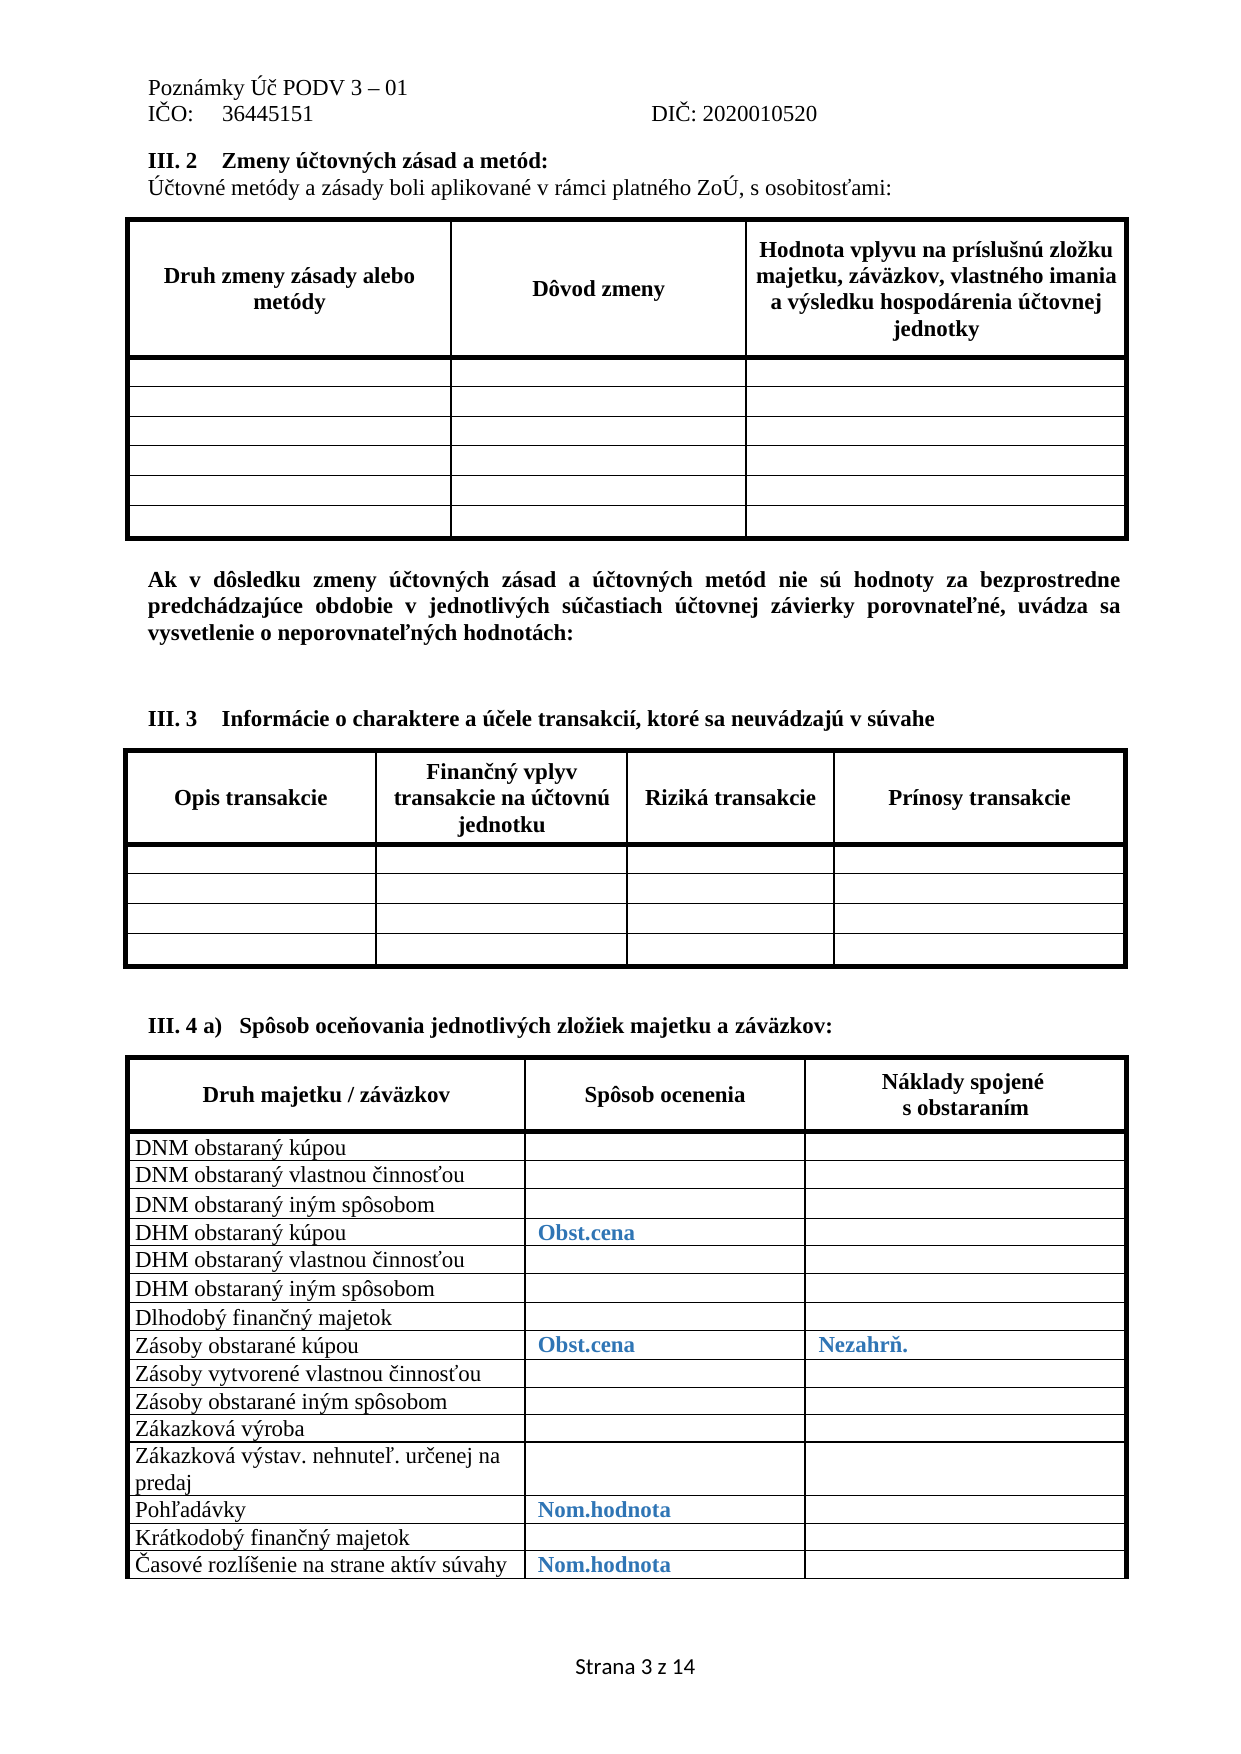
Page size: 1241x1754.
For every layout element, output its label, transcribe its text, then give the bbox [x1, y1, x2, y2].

table_cell [128, 847, 375, 873]
table_cell [377, 874, 626, 903]
table_cell DHM obstaraný kúpou [130, 1219, 524, 1245]
table_cell [806, 1415, 1124, 1441]
table_cell [452, 417, 745, 445]
table_cell [806, 1443, 1124, 1495]
table_header Riziká transakcie [628, 753, 833, 842]
table_cell [806, 1274, 1124, 1302]
table_cell [806, 1161, 1124, 1188]
table_cell Časové rozlíšenie na strane aktív súvahy [130, 1551, 524, 1577]
table_header Náklady spojené s obstaraním [806, 1060, 1124, 1129]
table_header Druh zmeny zásady alebo metódy [130, 222, 450, 354]
table_header Hodnota vplyvu na príslušnú zložku majetku, záväzkov, vlastného imania a výsledku hospodárenia účtovnej jednotky [747, 222, 1124, 354]
table_header Spôsob ocenenia [526, 1060, 804, 1129]
table_cell [128, 904, 375, 933]
table_cell Zákazková výstav. nehnuteľ. určenej na predaj [130, 1443, 524, 1495]
table_cell Dlhodobý finančný majetok [130, 1303, 524, 1330]
table_cell [747, 476, 1124, 505]
table_cell [130, 476, 450, 505]
table_cell DHM obstaraný vlastnou činnosťou [130, 1246, 524, 1272]
table_cell [452, 506, 745, 536]
table_header Opis transakcie [128, 753, 375, 842]
table_cell [377, 904, 626, 933]
table_cell DNM obstaraný vlastnou činnosťou [130, 1161, 524, 1188]
table_header Finančný vplyv transakcie na účtovnú jednotku [377, 753, 626, 842]
table_cell Nom.hodnota [526, 1551, 804, 1577]
table_cell [747, 387, 1124, 416]
table_cell [526, 1524, 804, 1550]
table_header Dôvod zmeny [452, 222, 745, 354]
table_cell [526, 1360, 804, 1387]
table_cell [526, 1161, 804, 1188]
table_cell DHM obstaraný iným spôsobom [130, 1274, 524, 1302]
table_cell [835, 904, 1123, 933]
table_cell [835, 847, 1123, 873]
text III. 4 a) Spôsob oceňovania jednotlivých zložiek majetku a záväzkov: [148, 1012, 1122, 1038]
table_cell [747, 446, 1124, 475]
table_cell [452, 360, 745, 386]
table_cell Zásoby obstarané iným spôsobom [130, 1388, 524, 1414]
table_cell [130, 446, 450, 475]
table_cell [130, 360, 450, 386]
table_cell DNM obstaraný iným spôsobom [130, 1189, 524, 1218]
table_cell [628, 874, 833, 903]
text III. 2 Zmeny účtovných zásad a metód: [148, 148, 1122, 174]
table_cell [526, 1303, 804, 1330]
text Účtovné metódy a zásady boli aplikované v rámci platného ZoÚ, s osobitosťami: [148, 174, 1122, 200]
table_cell [130, 506, 450, 536]
table_cell Obst.cena [526, 1331, 804, 1359]
table_cell [806, 1303, 1124, 1330]
text III. 3 Informácie o charaktere a účele transakcií, ktoré sa neuvádzajú v súvahe [148, 705, 1122, 731]
table_header Druh majetku / záväzkov [130, 1060, 524, 1129]
table_cell [806, 1360, 1124, 1387]
table_cell Nezahrň. [806, 1331, 1124, 1359]
table_cell [526, 1246, 804, 1272]
table_cell [526, 1189, 804, 1218]
table_cell [128, 934, 375, 964]
table_cell [806, 1524, 1124, 1550]
table_cell [526, 1415, 804, 1441]
table_cell Krátkodobý finančný majetok [130, 1524, 524, 1550]
table_cell [526, 1443, 804, 1495]
table_cell [628, 904, 833, 933]
table_cell Zásoby vytvorené vlastnou činnosťou [130, 1360, 524, 1387]
table_cell [806, 1496, 1124, 1523]
table_cell [130, 387, 450, 416]
table_cell [806, 1134, 1124, 1160]
table_cell [806, 1551, 1124, 1577]
text Ak v dôsledku zmeny účtovných zásad a účtovných metód nie sú hodnoty za bezprostredne predchádzajúce obdobie v jednotlivých súčastiach účtovnej závierky porovnateľné, uvádza sa vysvetlenie o neporovnateľných hodnotách: [148, 566, 1122, 645]
table_cell [628, 847, 833, 873]
table_cell [526, 1388, 804, 1414]
table_cell [377, 934, 626, 964]
table_cell [806, 1388, 1124, 1414]
table_cell Obst.cena [526, 1219, 804, 1245]
table_cell [747, 506, 1124, 536]
table_cell [835, 934, 1123, 964]
table_cell [377, 847, 626, 873]
table_cell [835, 874, 1123, 903]
table_cell [452, 387, 745, 416]
table_cell [452, 446, 745, 475]
table_cell Pohľadávky [130, 1496, 524, 1523]
table_cell Zákazková výroba [130, 1415, 524, 1441]
table_cell Nom.hodnota [526, 1496, 804, 1523]
table_cell DNM obstaraný kúpou [130, 1134, 524, 1160]
table_cell [128, 874, 375, 903]
table_header Prínosy transakcie [835, 753, 1123, 842]
table_cell [628, 934, 833, 964]
table_cell [806, 1189, 1124, 1218]
table_cell [806, 1219, 1124, 1245]
table_cell [747, 360, 1124, 386]
table_cell [452, 476, 745, 505]
table_cell [806, 1246, 1124, 1272]
table_cell [526, 1274, 804, 1302]
table_cell Zásoby obstarané kúpou [130, 1331, 524, 1359]
table_cell [526, 1134, 804, 1160]
table_cell [130, 417, 450, 445]
table_cell [747, 417, 1124, 445]
